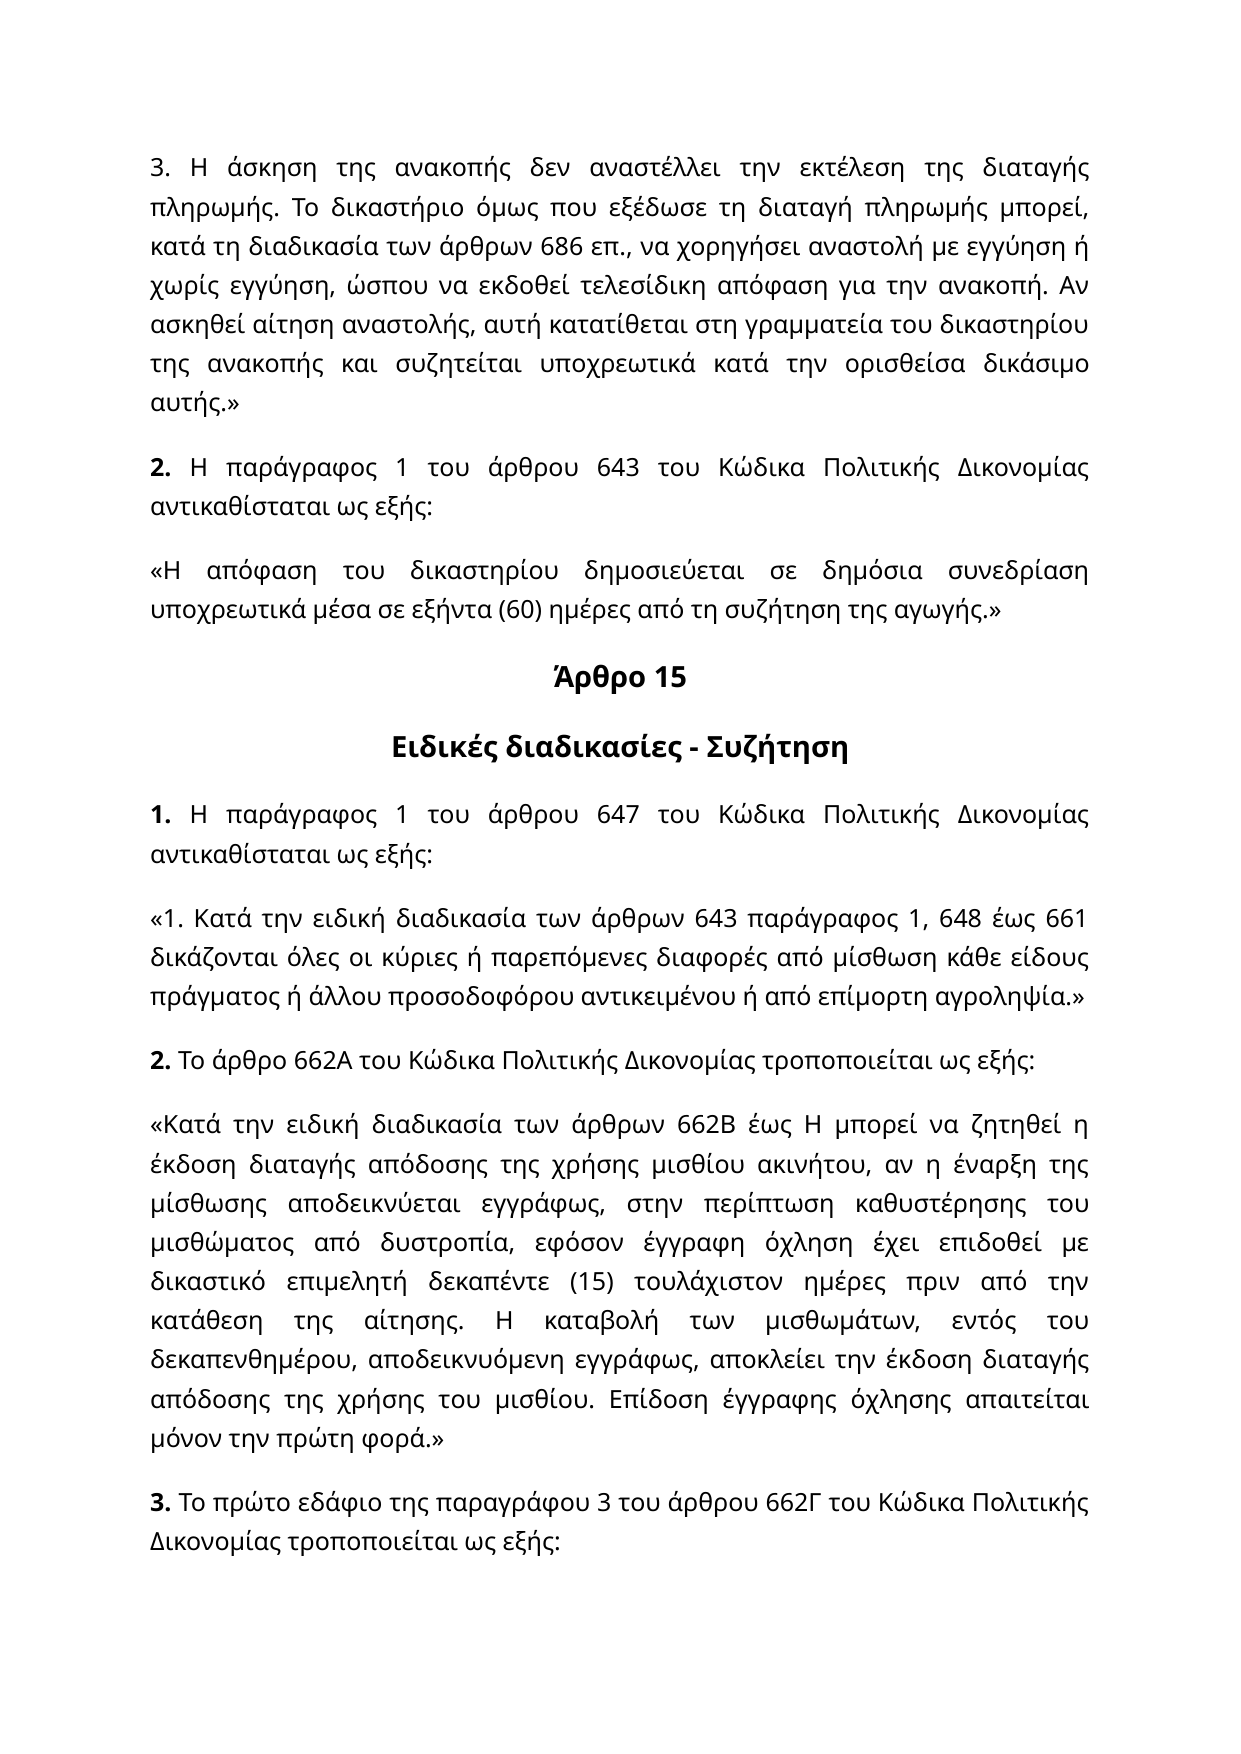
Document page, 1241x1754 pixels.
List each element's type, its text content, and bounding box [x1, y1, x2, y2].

subtitle Ειδικές διαδικασίες - Συζήτηση [150, 726, 1090, 766]
text 3. Το πρώτο εδάφιο της παραγράφου 3 του άρθρου 662Γ του Κώδικα Πολιτικής Δικονομίας τροποποιείται ως εξής: [150, 1484, 1090, 1558]
text 1. Η παράγραφος 1 του άρθρου 647 του Κώδικα Πολιτικής Δικονομίας αντικαθίσταται ως εξής: [150, 797, 1090, 870]
text 3. Η άσκηση της ανακοπής δεν αναστέλλει την εκτέλεση της διαταγής πληρωμής. Το δικαστήριο όμως που εξέδωσε τη διαταγή πληρωμής μπορεί, κατά τη διαδικασία των άρθρων 686 επ., να χορηγήσει αναστολή με εγγύηση ή χωρίς εγγύηση, ώσπου να εκδοθεί τελεσίδικη απόφαση για την ανακοπή. Αν ασκηθεί αίτηση αναστολής, αυτή κατατίθεται στη γραμματεία του δικαστηρίου της ανακοπής και συζητείται υποχρεωτικά κατά την ορισθείσα δικάσιμο αυτής.» [150, 150, 1090, 419]
text «1. Κατά την ειδική διαδικασία των άρθρων 643 παράγραφος 1, 648 έως 661 δικάζονται όλες οι κύριες ή παρεπόμενες διαφορές από μίσθωση κάθε είδους πράγματος ή άλλου προσοδοφόρου αντικειμένου ή από επίμορτη αγροληψία.» [150, 900, 1090, 1013]
text «Κατά την ειδική διαδικασία των άρθρων 662Β έως Η μπορεί να ζητηθεί η έκδοση διαταγής απόδοσης της χρήσης μισθίου ακινήτου, αν η έναρξη της μίσθωσης αποδεικνύεται εγγράφως, στην περίπτωση καθυστέρησης του μισθώματος από δυστροπία, εφόσον έγγραφη όχληση έχει επιδοθεί με δικαστικό επιμελητή δεκαπέντε (15) τουλάχιστον ημέρες πριν από την κατάθεση της αίτησης. Η καταβολή των μισθωμάτων, εντός του δεκαπενθημέρου, αποδεικνυόμενη εγγράφως, αποκλείει την έκδοση διαταγής απόδοσης της χρήσης του μισθίου. Επίδοση έγγραφης όχλησης απαιτείται μόνον την πρώτη φορά.» [150, 1107, 1090, 1454]
text «Η απόφαση του δικαστηρίου δημοσιεύεται σε δημόσια συνεδρίαση υποχρεωτικά μέσα σε εξήντα (60) ημέρες από τη συζήτηση της αγωγής.» [150, 552, 1090, 626]
text 2. Η παράγραφος 1 του άρθρου 643 του Κώδικα Πολιτικής Δικονομίας αντικαθίσταται ως εξής: [150, 449, 1090, 522]
text 2. Το άρθρο 662Α του Κώδικα Πολιτικής Δικονομίας τροποποιείται ως εξής: [150, 1043, 1090, 1077]
subtitle Άρθρο 15 [150, 656, 1090, 696]
